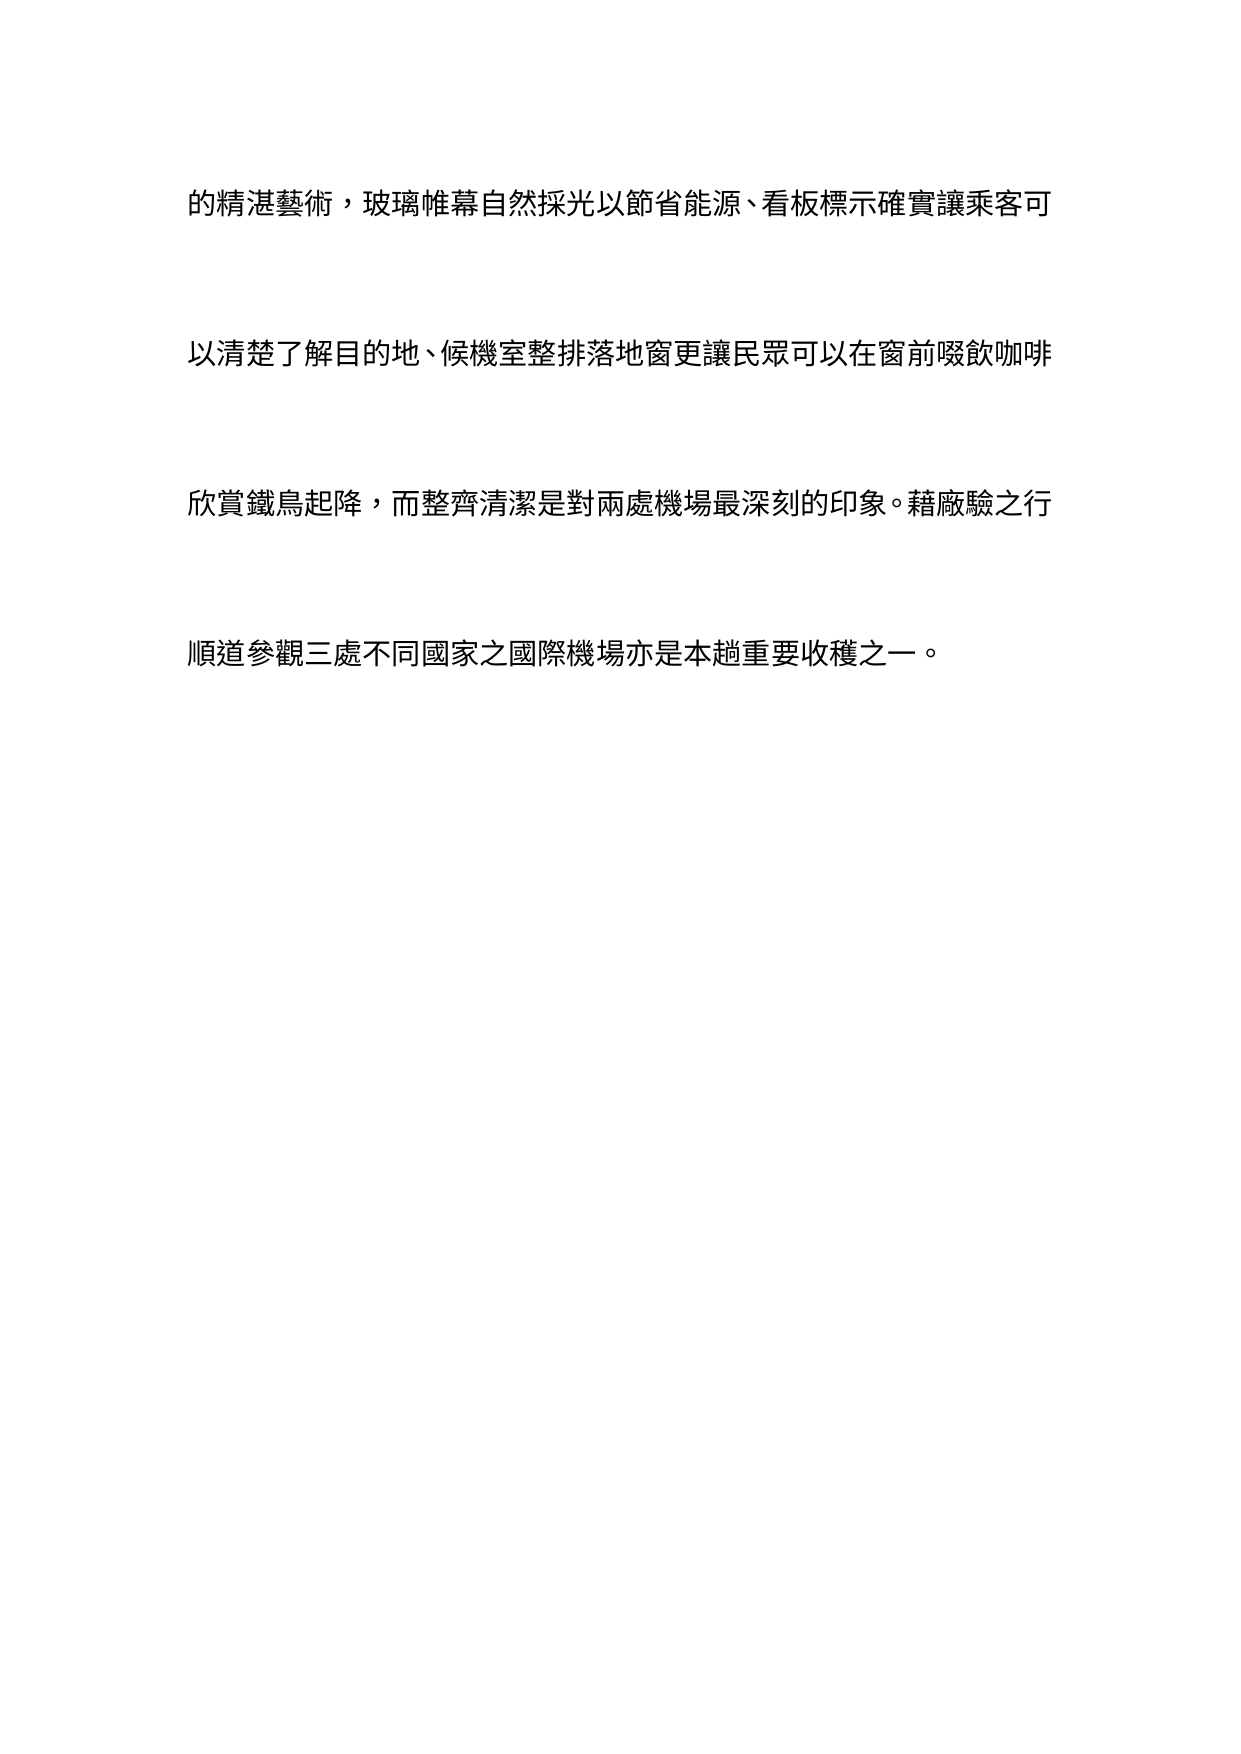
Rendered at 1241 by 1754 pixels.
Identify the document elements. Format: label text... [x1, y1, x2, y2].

text 的精湛藝術，玻璃帷幕自然採光以節省能源、看板標示確實讓乘客可以清楚了解目的地、候機室整排落地窗更讓民眾可以在窗前啜飲咖啡欣賞鐵鳥起降，而整齊清潔是對兩處機場最深刻的印象。藉廠驗之行順道參觀三處不同國家之國際機場亦是本趟重要收穫之一。 [187, 164, 1053, 689]
